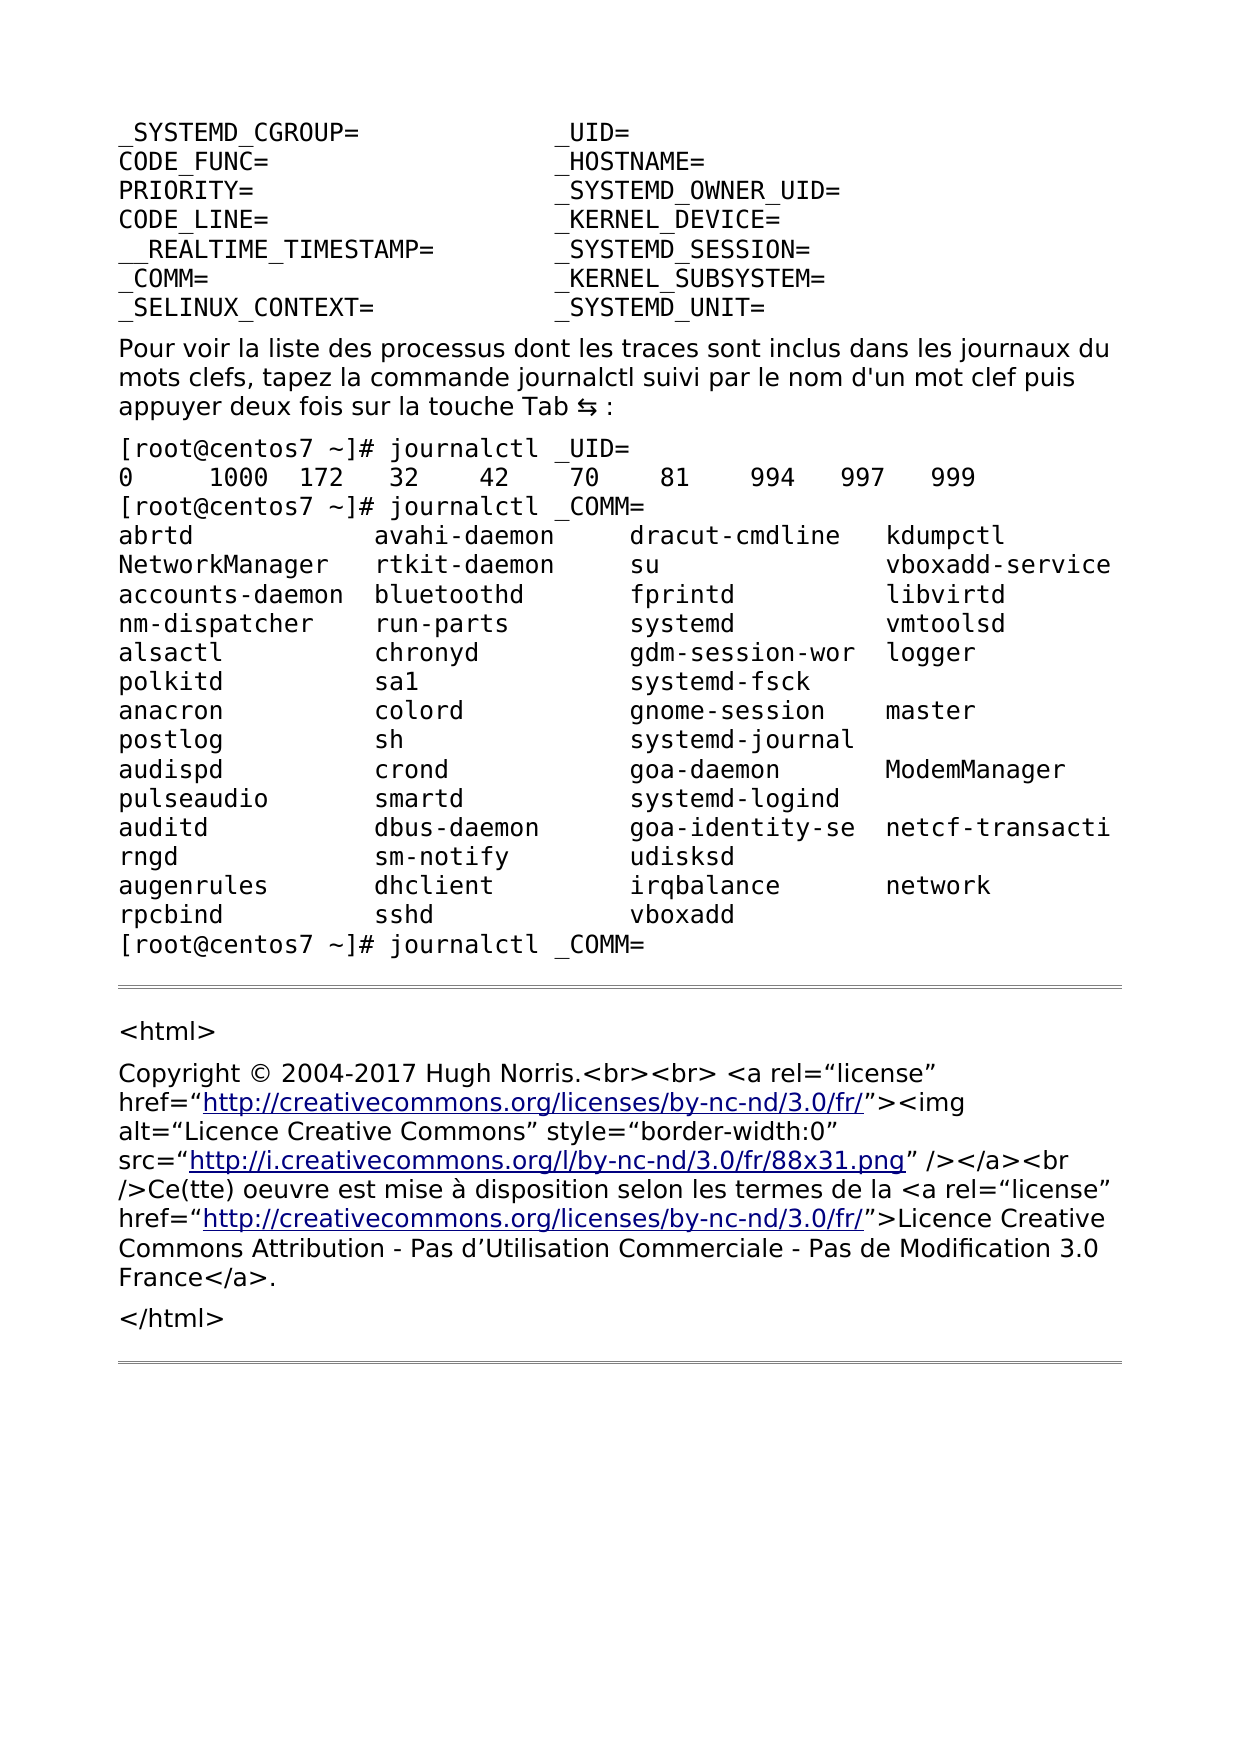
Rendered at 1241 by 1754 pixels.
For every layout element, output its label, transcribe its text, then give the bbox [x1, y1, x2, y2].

text </html> [118, 1305, 1122, 1334]
text _SYSTEMD_CGROUP= _UID= CODE_FUNC= _HOSTNAME= PRIORITY= _SYSTEMD_OWNER_UID= CODE_LINE= _KERNEL_DEVICE= __REALTIME_TIMESTAMP= _SYSTEMD_SESSION= _COMM= _KERNEL_SUBSYSTEM= _SELINUX_CONTEXT= _SYSTEMD_UNIT= [118, 118, 1122, 322]
text [root@centos7 ~]# journalctl _UID= 0 1000 172 32 42 70 81 994 997 999 [root@centos7 ~]# journalctl _COMM= abrtd avahi-daemon dracut-cmdline kdumpctl NetworkManager rtkit-daemon su vboxadd-service accounts-daemon bluetoothd fprintd libvirtd nm-dispatcher run-parts systemd vmtoolsd alsactl chronyd gdm-session-wor logger polkitd sa1 systemd-fsck anacron colord gnome-session master postlog sh systemd-journal audispd crond goa-daemon ModemManager pulseaudio smartd systemd-logind auditd dbus-daemon goa-identity-se netcf-transacti rngd sm-notify udisksd augenrules dhclient irqbalance network rpcbind sshd vboxadd [root@centos7 ~]# journalctl _COMM= [118, 434, 1122, 959]
text Pour voir la liste des processus dont les traces sont inclus dans les journaux du mots clefs, tapez la commande journalctl suivi par le nom d'un mot clef puis appuyer deux fois sur la touche Tab ⇆ : [118, 334, 1122, 422]
text Copyright © 2004-2017 Hugh Norris.<br><br> <a rel=“license” href=“http://creativecommons.org/licenses/by-nc-nd/3.0/fr/”><img alt=“Licence Creative Commons” style=“border-width:0” src=“http://i.creativecommons.org/l/by-nc-nd/3.0/fr/88x31.png” /></a><br />Ce(tte) oeuvre est mise à disposition selon les termes de la <a rel=“license” href=“http://creativecommons.org/licenses/by-nc-nd/3.0/fr/”>Licence Creative Commons Attribution - Pas d’Utilisation Commerciale - Pas de Modification 3.0 France</a>. [118, 1059, 1122, 1292]
text <html> [118, 1017, 1122, 1046]
